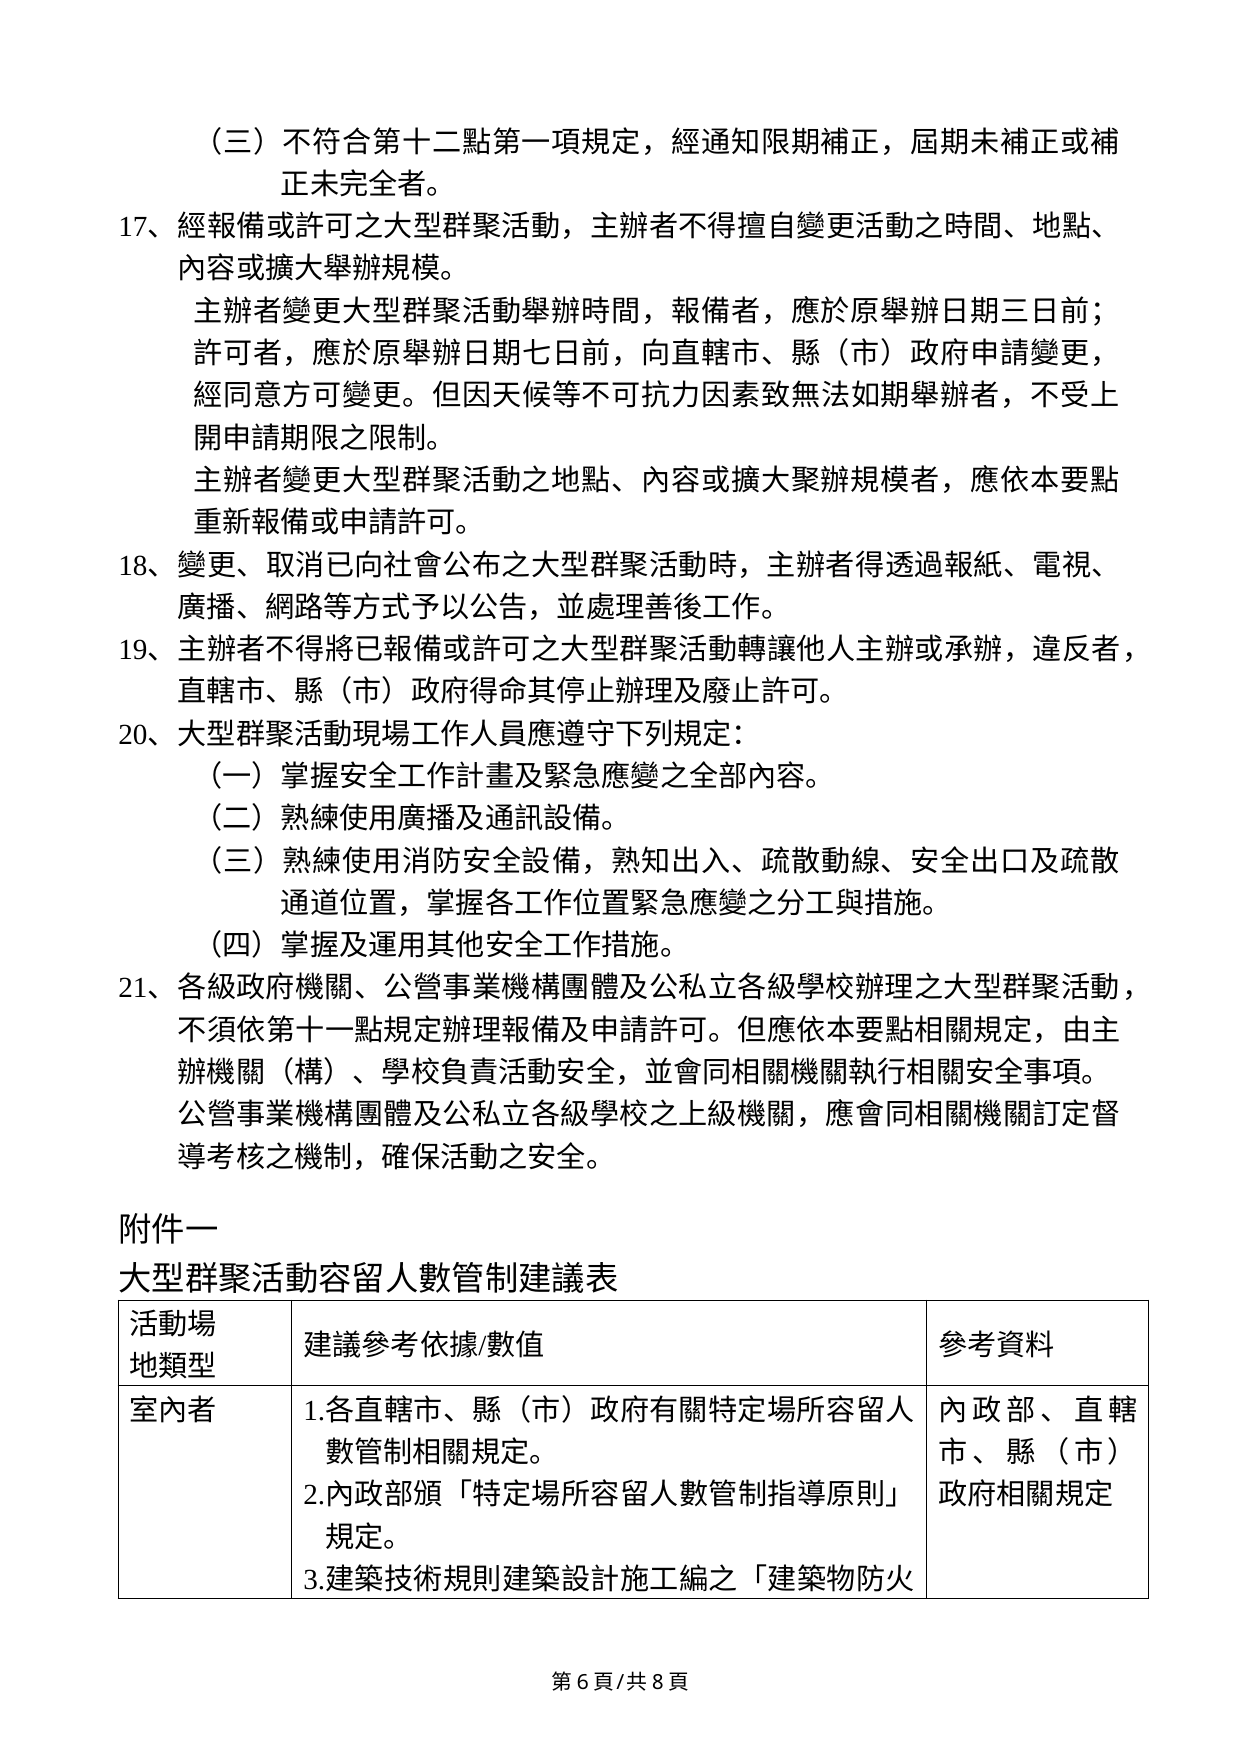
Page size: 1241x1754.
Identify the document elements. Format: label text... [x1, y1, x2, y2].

table_header 參考資料 [927, 1301, 1148, 1385]
list 主辦者不得將已報備或許可之大型群聚活動轉讓他人主辦或承辦，違反者，直轄市、縣（市）政府得命其停止辦理及廢止許可。 [118, 626, 1122, 710]
list 變更、取消已向社會公布之大型群聚活動時，主辦者得透過報紙、電視、廣播、網路等方式予以公告，並處理善後工作。 [118, 541, 1122, 626]
text （三）熟練使用消防安全設備，熟知出入、疏散動線、安全出口及疏散通道位置，掌握各工作位置緊急應變之分工與措施。 [193, 837, 1122, 922]
table_header 建議參考依據/數值 [292, 1301, 926, 1385]
table_cell 室內者 [119, 1386, 291, 1598]
list 公營事業機構團體及公私立各級學校之上級機關，應會同相關機關訂定督導考核之機制，確保活動之安全。 [177, 1091, 1122, 1175]
text （一）掌握安全工作計畫及緊急應變之全部內容。 [193, 752, 1122, 795]
list 經報備或許可之大型群聚活動，主辦者不得擅自變更活動之時間、地點、內容或擴大舉辦規模。 [118, 203, 1122, 287]
text 附件一 [118, 1203, 1122, 1251]
list 大型群聚活動現場工作人員應遵守下列規定： [118, 710, 1122, 752]
text 大型群聚活動容留人數管制建議表 [118, 1251, 1122, 1299]
list 各級政府機關、公營事業機構團體及公私立各級學校辦理之大型群聚活動，不須依第十一點規定辦理報備及申請許可。但應依本要點相關規定，由主辦機關（構）、學校負責活動安全，並會同相關機關執行相關安全事項。 [118, 964, 1122, 1091]
text 主辦者變更大型群聚活動之地點、內容或擴大聚辦規模者，應依本要點重新報備或申請許可。 [193, 456, 1122, 541]
table_header 活動場 地類型 [119, 1301, 291, 1385]
text （二）熟練使用廣播及通訊設備。 [193, 795, 1122, 837]
text 主辦者變更大型群聚活動舉辦時間，報備者，應於原舉辦日期三日前；許可者，應於原舉辦日期七日前，向直轄市、縣（市）政府申請變更，經同意方可變更。但因天候等不可抗力因素致無法如期舉辦者，不受上開申請期限之限制。 [193, 287, 1122, 456]
text （三）不符合第十二點第一項規定，經通知限期補正，屆期未補正或補正未完全者。 [193, 118, 1122, 203]
text （四）掌握及運用其他安全工作措施。 [193, 922, 1122, 964]
table_cell 內政部、直轄市、縣（市）政府相關規定 [927, 1386, 1148, 1598]
table_cell 1.各直轄市、縣（市）政府有關特定場所容留人數管制相關規定。 2.內政部頒「特定場所容留人數管制指導原則」規定。 3.建築技術規則建築設計施工編之「建築物防火 [292, 1386, 926, 1598]
